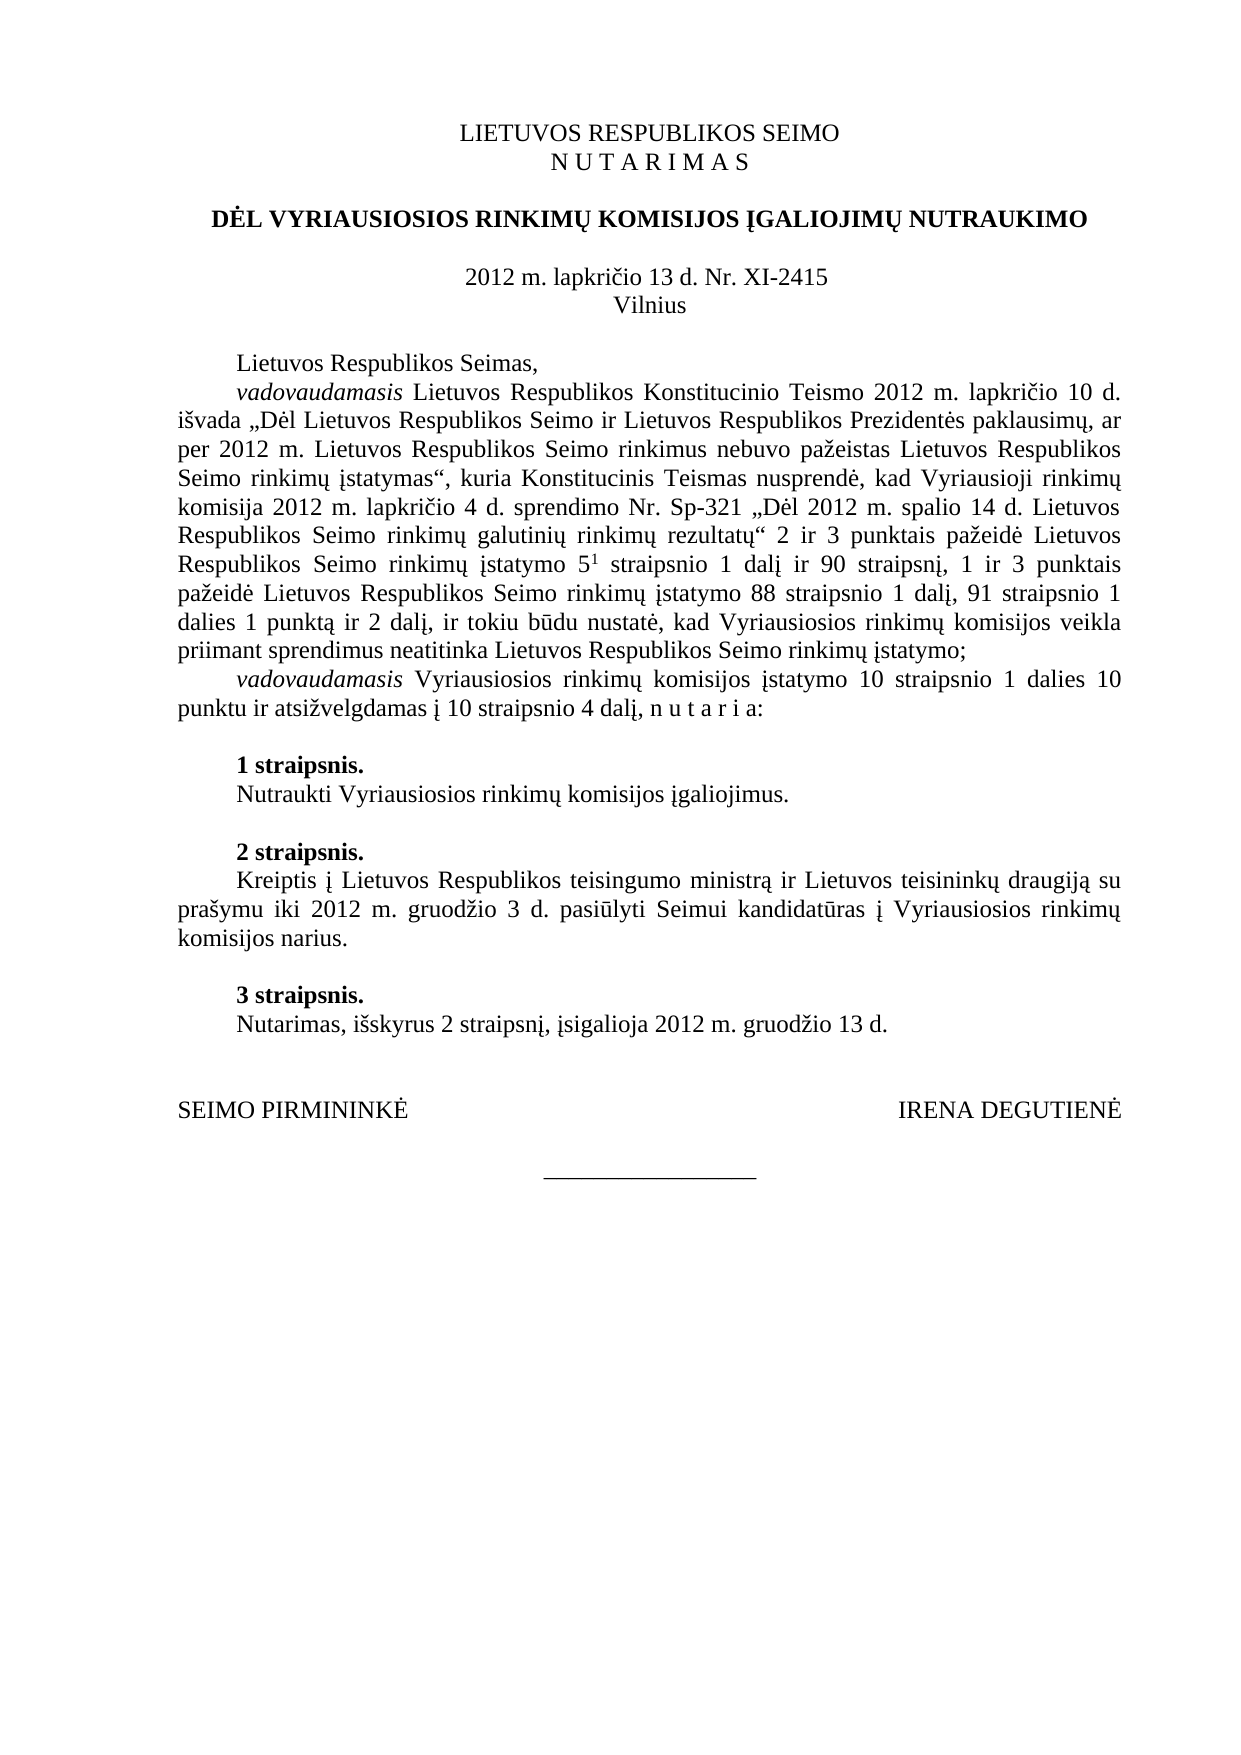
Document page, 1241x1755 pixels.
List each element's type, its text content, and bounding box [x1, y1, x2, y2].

text Lietuvos Respublikos Seimas, [177, 348, 1122, 377]
text _________________ [177, 1153, 1122, 1182]
text Nutarimas, išskyrus 2 straipsnį, įsigalioja 2012 m. gruodžio 13 d. [177, 1009, 1122, 1038]
text vadovaudamasis Vyriausiosios rinkimų komisijos įstatymo 10 straipsnio 1 dalies 10 punktu ir atsižvelgdamas į 10 straipsnio 4 dalį, n u t a r i a: [177, 664, 1122, 722]
text Nutraukti Vyriausiosios rinkimų komisijos įgaliojimus. [177, 779, 1122, 808]
text 3 straipsnis. [177, 981, 1122, 1009]
text Vilnius [177, 291, 1122, 319]
text SEIMO PIRMININKĖ IRENA DEGUTIENĖ [177, 1096, 1122, 1124]
text Kreiptis į Lietuvos Respublikos teisingumo ministrą ir Lietuvos teisininkų draugiją su prašymu iki 2012 m. gruodžio 3 d. pasiūlyti Seimui kandidatūras į Vyriausiosios rinkimų komisijos narius. [177, 866, 1122, 952]
text vadovaudamasis Lietuvos Respublikos Konstitucinio Teismo 2012 m. lapkričio 10 d. išvada „Dėl Lietuvos Respublikos Seimo ir Lietuvos Respublikos Prezidentės paklausimų, ar per 2012 m. Lietuvos Respublikos Seimo rinkimus nebuvo pažeistas Lietuvos Respublikos Seimo rinkimų įstatymas“, kuria Konstitucinis Teismas nusprendė, kad Vyriausioji rinkimų komisija 2012 m. lapkričio 4 d. sprendimo Nr. Sp-321 „Dėl 2012 m. spalio 14 d. Lietuvos Respublikos Seimo rinkimų galutinių rinkimų rezultatų“ 2 ir 3 punktais pažeidė Lietuvos Respublikos Seimo rinkimų įstatymo 51 straipsnio 1 dalį ir 90 straipsnį, 1 ir 3 punktais pažeidė Lietuvos Respublikos Seimo rinkimų įstatymo 88 straipsnio 1 dalį, 91 straipsnio 1 dalies 1 punktą ir 2 dalį, ir tokiu būdu nustatė, kad Vyriausiosios rinkimų komisijos veikla priimant sprendimus neatitinka Lietuvos Respublikos Seimo rinkimų įstatymo; [177, 377, 1122, 664]
text 1 straipsnis. [177, 751, 1122, 779]
text DĖL VYRIAUSIOSIOS RINKIMŲ KOMISIJOS ĮGALIOJIMŲ NUTRAUKIMO [177, 204, 1122, 233]
text 2 straipsnis. [177, 837, 1122, 866]
text LIETUVOS RESPUBLIKOS SEIMO [177, 118, 1122, 147]
text 2012 m. lapkričio 13 d. Nr. XI-2415 [177, 262, 1122, 291]
text N U T A R I M A S [177, 147, 1122, 176]
